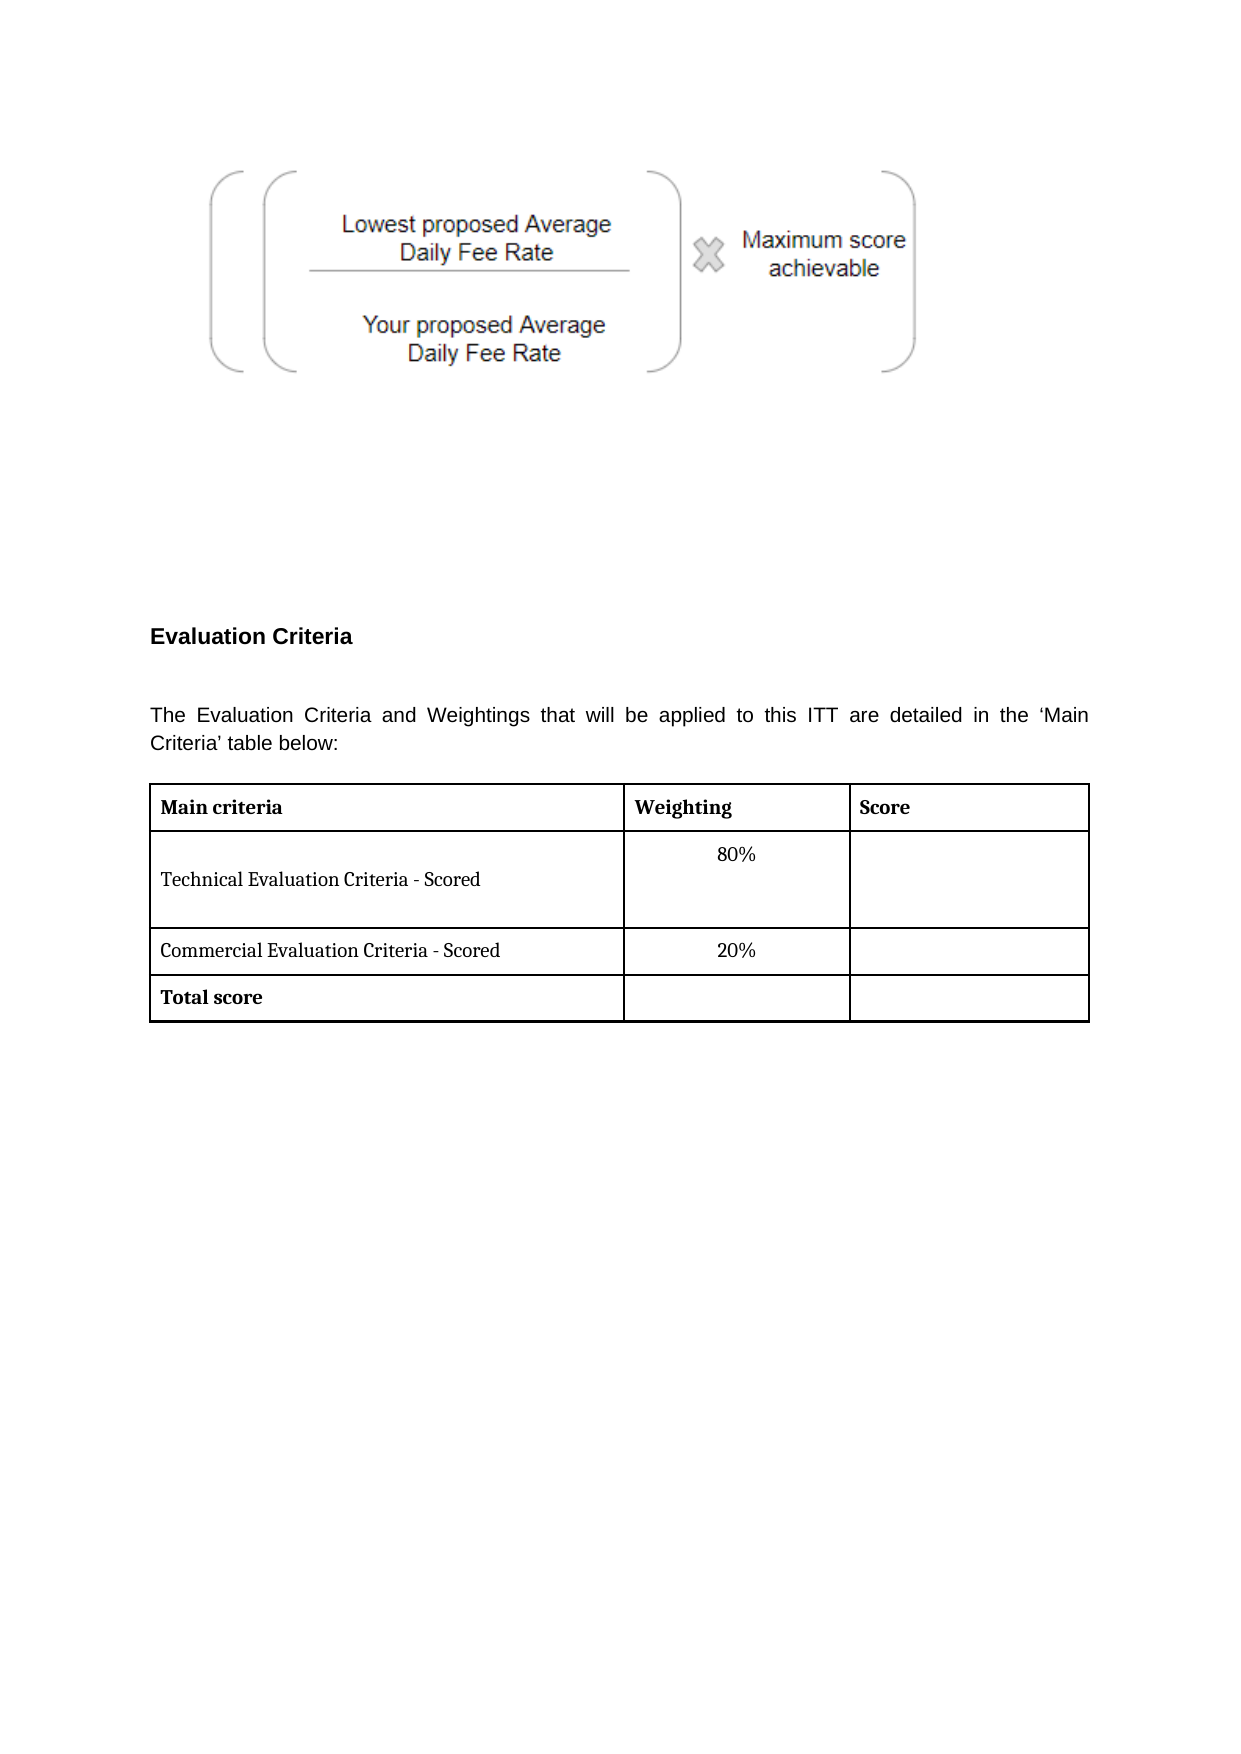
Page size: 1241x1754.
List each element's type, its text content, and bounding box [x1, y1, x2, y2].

table_header Score [851, 785, 1088, 830]
table_cell Total score [151, 976, 623, 1020]
table_cell [851, 929, 1088, 973]
table_cell [625, 976, 849, 1020]
table_cell Technical Evaluation Criteria - Scored [151, 832, 623, 927]
text The Evaluation Criteria and Weightings that will be applied to this ITT are detailed in the ‘Main Criteria’ table below: [150, 703, 1091, 754]
table_header Main criteria [151, 785, 623, 830]
table_cell [851, 832, 1088, 927]
table_cell 80% [625, 832, 849, 927]
table_cell Commercial Evaluation Criteria - Scored [151, 929, 623, 973]
table_cell [851, 976, 1088, 1020]
table_header Weighting [625, 785, 849, 830]
table_cell 20% [625, 929, 849, 973]
text Evaluation Criteria [150, 623, 1091, 649]
